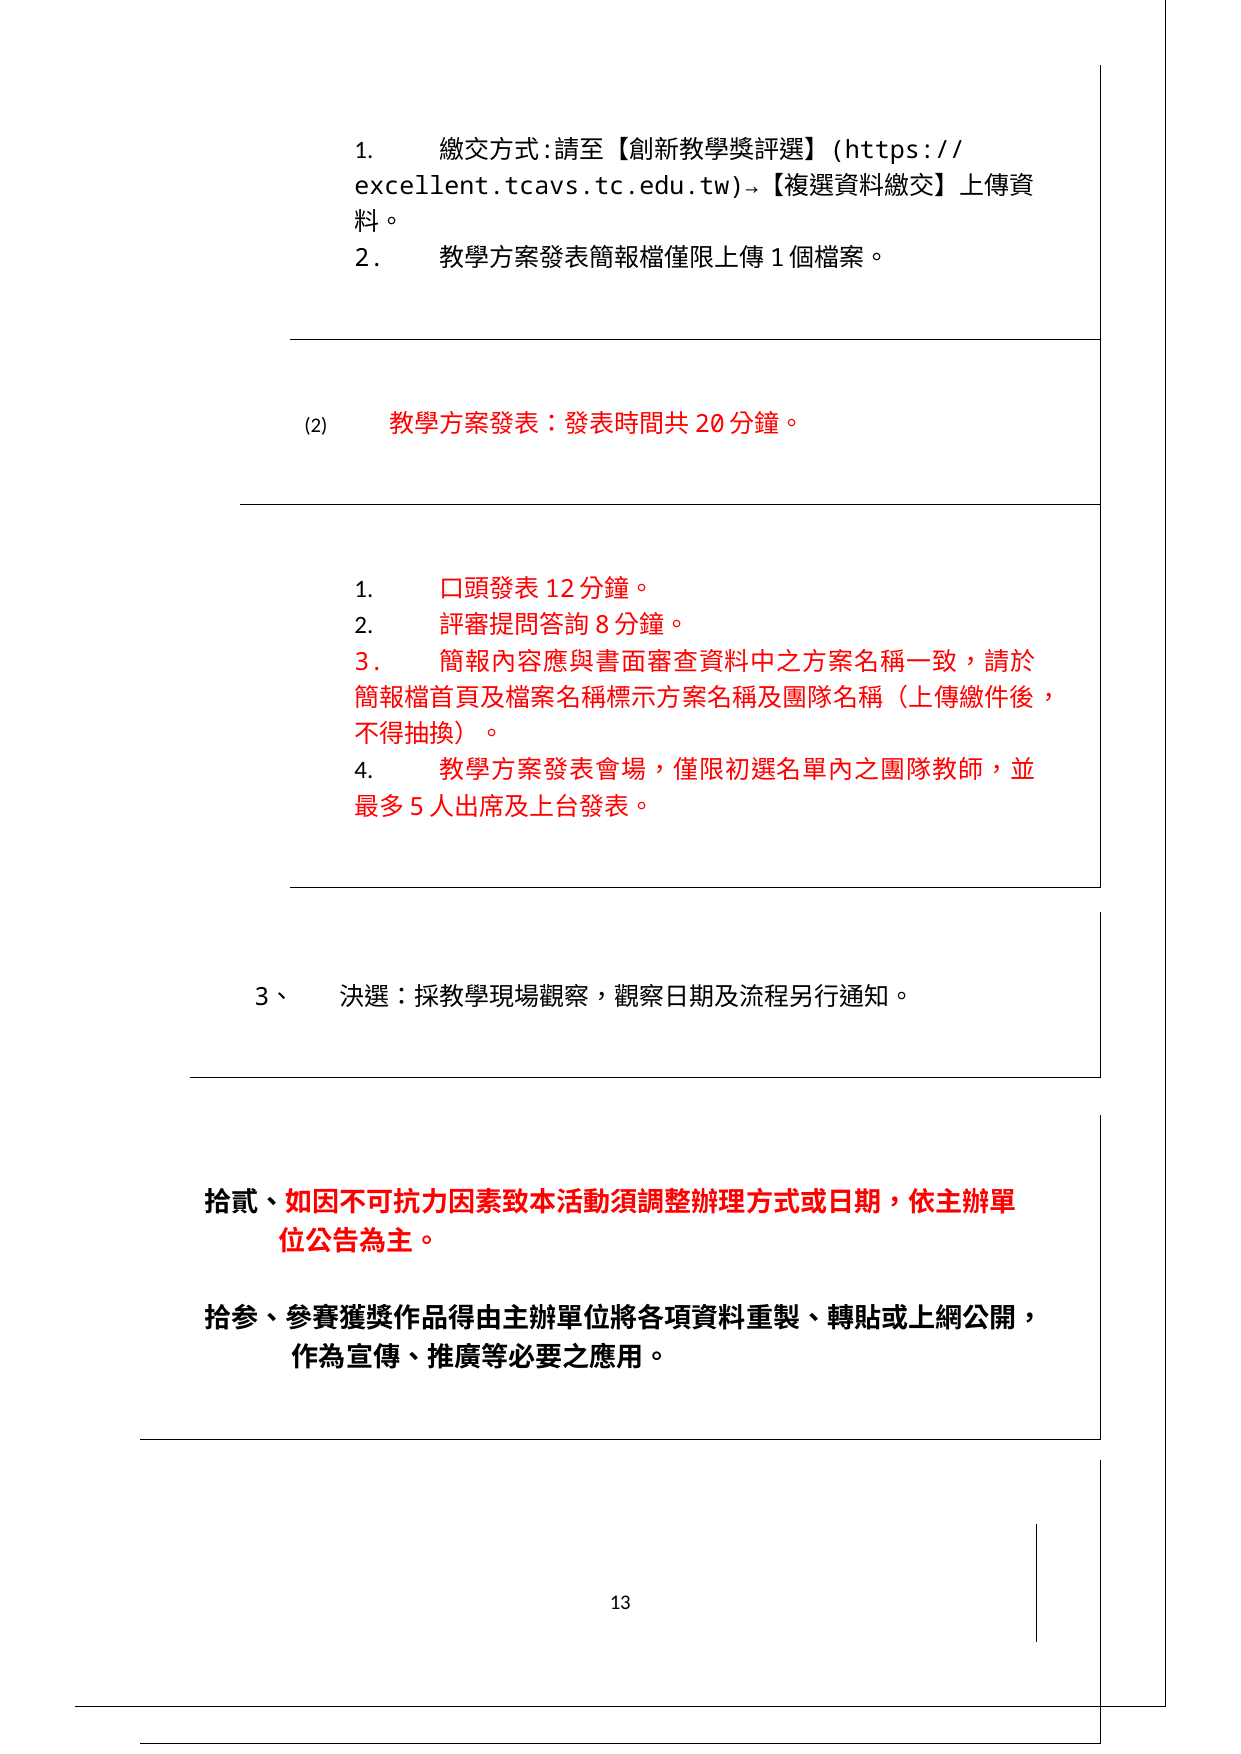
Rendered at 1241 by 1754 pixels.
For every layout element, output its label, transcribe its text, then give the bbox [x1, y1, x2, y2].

list 口頭發表12分鐘。 [289, 504, 1100, 605]
list 決選：採教學現場觀察，觀察日期及流程另行通知。 [189, 912, 1100, 1077]
list 評審提問答詢8分鐘。 [289, 605, 1100, 641]
text 拾参、參賽獲獎作品得由主辦單位將各項資料重製、轉貼或上網公開， 作為宣傳、推廣等必要之應用。 [139, 1231, 1101, 1439]
list 教學方案發表會場，僅限初選名單內之團隊教師，並最多5人出席及上台發表。 [289, 750, 1100, 887]
list 簡報內容應與書面審查資料中之方案名稱一致，請於簡報檔首頁及檔案名稱標示方案名稱及團隊名稱（上傳繳件後，不得抽換）。 [289, 641, 1100, 750]
text 拾貳、如因不可抗力因素致本活動須調整辦理方式或日期，依主辦單位公告為主。 [139, 1115, 1100, 1231]
list 教學方案發表：發表時間共20分鐘。 [239, 339, 1100, 504]
list 繳交方式:請至【創新教學獎評選】(https://excellent.tcavs.tc.edu.tw)→【複選資料繳交】上傳資料。 [289, 64, 1101, 238]
list 教學方案發表簡報檔僅限上傳1個檔案。 [289, 238, 1100, 339]
